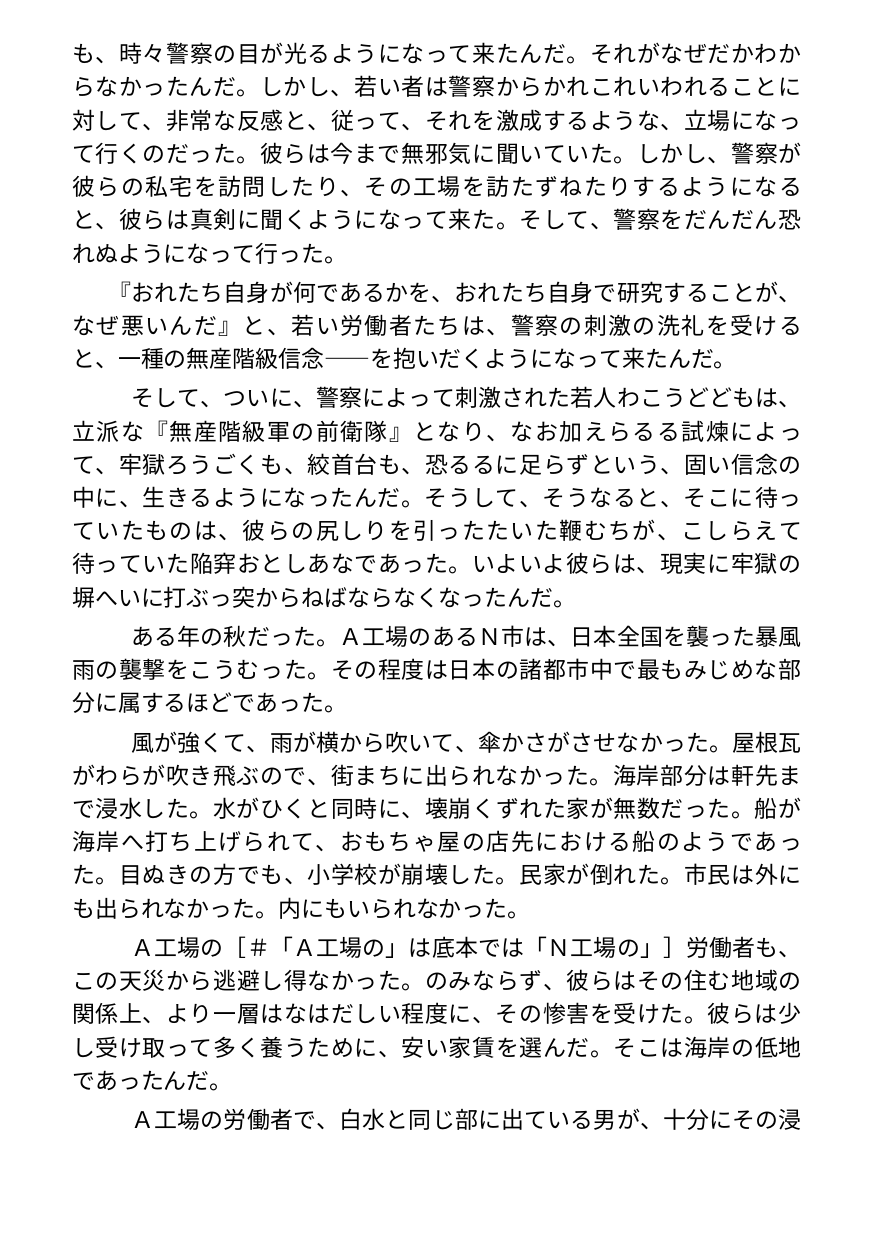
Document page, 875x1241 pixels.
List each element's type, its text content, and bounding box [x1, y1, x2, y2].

text 風が強くて、雨が横から吹いて、傘かさがさせなかった。屋根瓦がわらが吹き飛ぶので、街まちに出られなかった。海岸部分は軒先まで浸水した。水がひくと同時に、壊崩くずれた家が無数だった。船が海岸へ打ち上げられて、おもちゃ屋の店先における船のようであった。目ぬきの方でも、小学校が崩壊した。民家が倒れた。市民は外にも出られなかった。内にもいられなかった。 [72, 724, 802, 924]
text ある年の秋だった。Ａ工場のあるＮ市は、日本全国を襲った暴風雨の襲撃をこうむった。その程度は日本の諸都市中で最もみじめな部分に属するほどであった。 [72, 619, 802, 718]
text 『おれたち自身が何であるかを、おれたち自身で研究することが、なぜ悪いんだ』と、若い労働者たちは、警察の刺激の洗礼を受けると、一種の無産階級信念――を抱いだくようになって来たんだ。 [72, 274, 802, 374]
text Ａ工場の労働者で、白水と同じ部に出ている男が、十分にその浸 [72, 1102, 802, 1135]
text Ａ工場の［＃「Ａ工場の」は底本では「Ｎ工場の」］労働者も、この天災から逃避し得なかった。のみならず、彼らはその住む地域の関係上、より一層はなはだしい程度に、その惨害を受けた。彼らは少し受け取って多く養うために、安い家賃を選んだ。そこは海岸の低地であったんだ。 [72, 930, 802, 1096]
text そして、ついに、警察によって刺激された若人わこうどどもは、立派な『無産階級軍の前衛隊』となり、なお加えらるる試煉によって、牢獄ろうごくも、絞首台も、恐るるに足らずという、固い信念の中に、生きるようになったんだ。そうして、そうなると、そこに待っていたものは、彼らの尻しりを引ったたいた鞭むちが、こしらえて待っていた陥穽おとしあなであった。いよいよ彼らは、現実に牢獄の塀へいに打ぶっ突からねばならなくなったんだ。 [72, 380, 802, 613]
text も、時々警察の目が光るようになって来たんだ。それがなぜだかわからなかったんだ。しかし、若い者は警察からかれこれいわれることに対して、非常な反感と、従って、それを激成するような、立場になって行くのだった。彼らは今まで無邪気に聞いていた。しかし、警察が彼らの私宅を訪問したり、その工場を訪たずねたりするようになると、彼らは真剣に聞くようになって来た。そして、警察をだんだん恐れぬようになって行った。 [72, 36, 802, 269]
